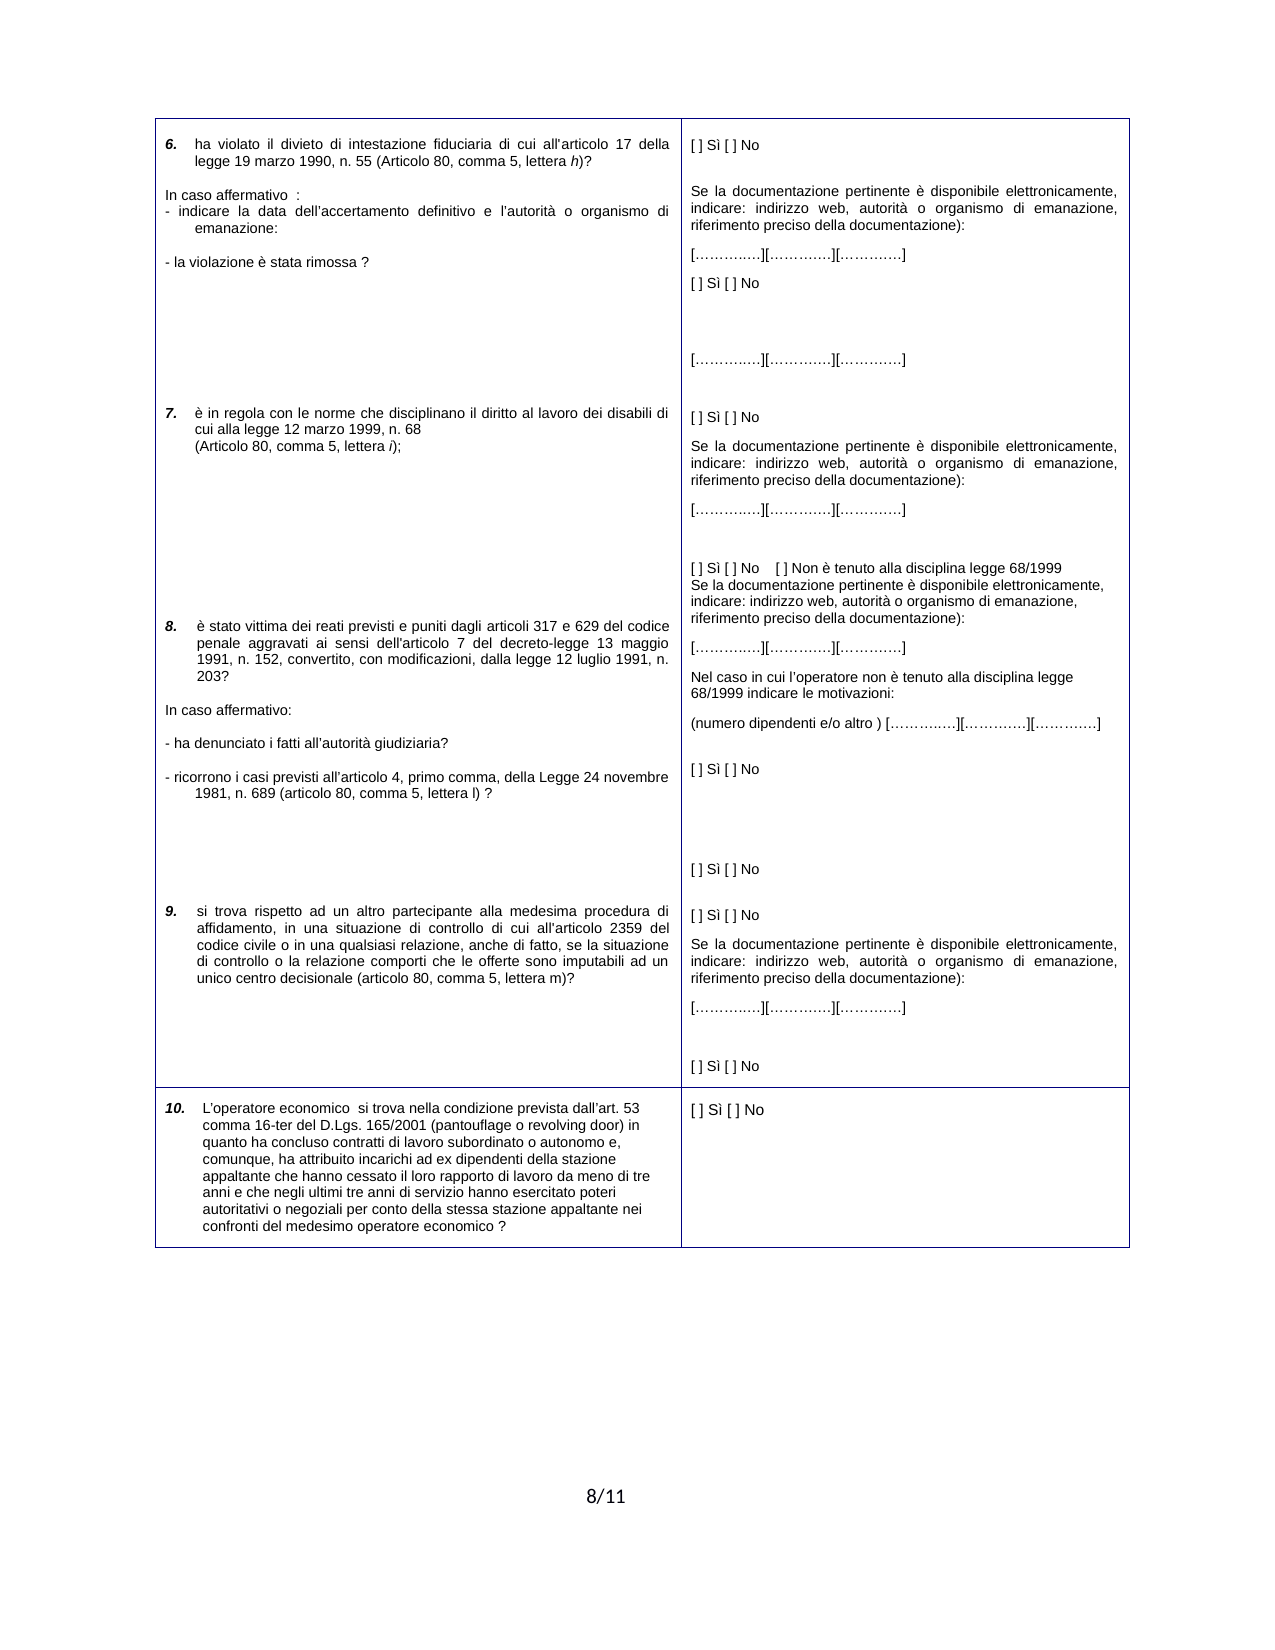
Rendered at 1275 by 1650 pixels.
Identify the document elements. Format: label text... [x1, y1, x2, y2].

table_cell [ ] Sì [ ] No Se la documentazione pertinente è disponibile elettronicamente, indicare: indirizzo web, autorità o organismo di emanazione, riferimento preciso della documentazione): [………..…][……….…][……….…] [ ] Sì [ ] No [………..…][……….…][……….…] [ ] Sì [ ] No Se la documentazione pertinente è disponibile elettronicamente, indicare: indirizzo web, autorità o organismo di emanazione, riferimento preciso della documentazione): [………..…][……….…][……….…] [ ] Sì [ ] No [ ] Non è tenuto alla disciplina legge 68/1999 Se la documentazione pertinente è disponibile elettronicamente, indicare: indirizzo web, autorità o organismo di emanazione, riferimento preciso della documentazione): [………..…][……….…][……….…] Nel caso in cui l’operatore non è tenuto alla disciplina legge 68/1999 indicare le motivazioni: (numero dipendenti e/o altro ) [………..…][……….…][……….…] [ ] Sì [ ] No [ ] Sì [ ] No [ ] Sì [ ] No Se la documentazione pertinente è disponibile elettronicamente, indicare: indirizzo web, autorità o organismo di emanazione, riferimento preciso della documentazione): [………..…][……….…][……….…] [ ] Sì [ ] No [682, 119, 1129, 1087]
table_cell L’operatore economico si trova in una delle seguenti situazioni ? è stato soggetto alla sanzione interdittiva di cui all'articolo 9, comma 2, lettera c) del decreto legislativo 8 giugno 2001, n. 231 o ad altra sanzione che comporta il divieto di contrarre con la pubblica amministrazione, compresi i provvedimenti interdittivi di cui all'articolo 14 del decreto legislativo 9 aprile 2008, n. 81 (Articolo 80, comma 5, lettera f); ha presentato nella procedura di gara in corso e negli affidamenti di subappalti documentazione o dichiarazioni non veritiere (Articolo 80, comma 5, lettera f-bis) così come modificato dal D. Lgs. n. 56 del 19/04/2017 è iscritto nel casellario informatico tenuto dall'Osservatorio dell'ANAC per aver presentato false dichiarazioni o falsa documentazione nelle procedure di gara e negli affidamenti di subappalti. Il motivo di esclusione perdura fino a quando opera l’iscrizione nel casellario informatico (Articolo 80, comma 5, lettera f-ter) così come modificato dal D. Lgs. n. 56 del 19/04/2017 è iscritto nel casellario informatico tenuto dall'Osservatorio dell'ANAC per aver presentato false dichiarazioni o falsa documentazione ai fini del rilascio dell'attestazione di qualificazione, per il periodo durante il quale perdura l'iscrizione (Articolo 80, comma 5, lettera g); ha violato il divieto di intestazione fiduciaria di cui all'articolo 17 della legge 19 marzo 1990, n. 55 (Articolo 80, comma 5, lettera h)? In caso affermativo : - indicare la data dell’accertamento definitivo e l’autorità o organismo di emanazione: - la violazione è stata rimossa ? è in regola con le norme che disciplinano il diritto al lavoro dei disabili di cui alla legge 12 marzo 1999, n. 68 (Articolo 80, comma 5, lettera i); è stato vittima dei reati previsti e puniti dagli articoli 317 e 629 del codice penale aggravati ai sensi dell'articolo 7 del decreto-legge 13 maggio 1991, n. 152, convertito, con modificazioni, dalla legge 12 luglio 1991, n. 203? In caso affermativo: - ha denunciato i fatti all’autorità giudiziaria? - ricorrono i casi previsti all’articolo 4, primo comma, della Legge 24 novembre 1981, n. 689 (articolo 80, comma 5, lettera l) ? si trova rispetto ad un altro partecipante alla medesima procedura di affidamento, in una situazione di controllo di cui all'articolo 2359 del codice civile o in una qualsiasi relazione, anche di fatto, se la situazione di controllo o la relazione comporti che le offerte sono imputabili ad un unico centro decisionale (articolo 80, comma 5, lettera m)? [156, 119, 681, 1087]
table_cell [ ] Sì [ ] No [682, 1088, 1129, 1247]
table_cell L’operatore economico si trova nella condizione prevista dall’art. 53 comma 16-ter del D.Lgs. 165/2001 (pantouflage o revolving door) in quanto ha concluso contratti di lavoro subordinato o autonomo e, comunque, ha attribuito incarichi ad ex dipendenti della stazione appaltante che hanno cessato il loro rapporto di lavoro da meno di tre anni e che negli ultimi tre anni di servizio hanno esercitato poteri autoritativi o negoziali per conto della stessa stazione appaltante nei confronti del medesimo operatore economico ? [156, 1088, 681, 1247]
